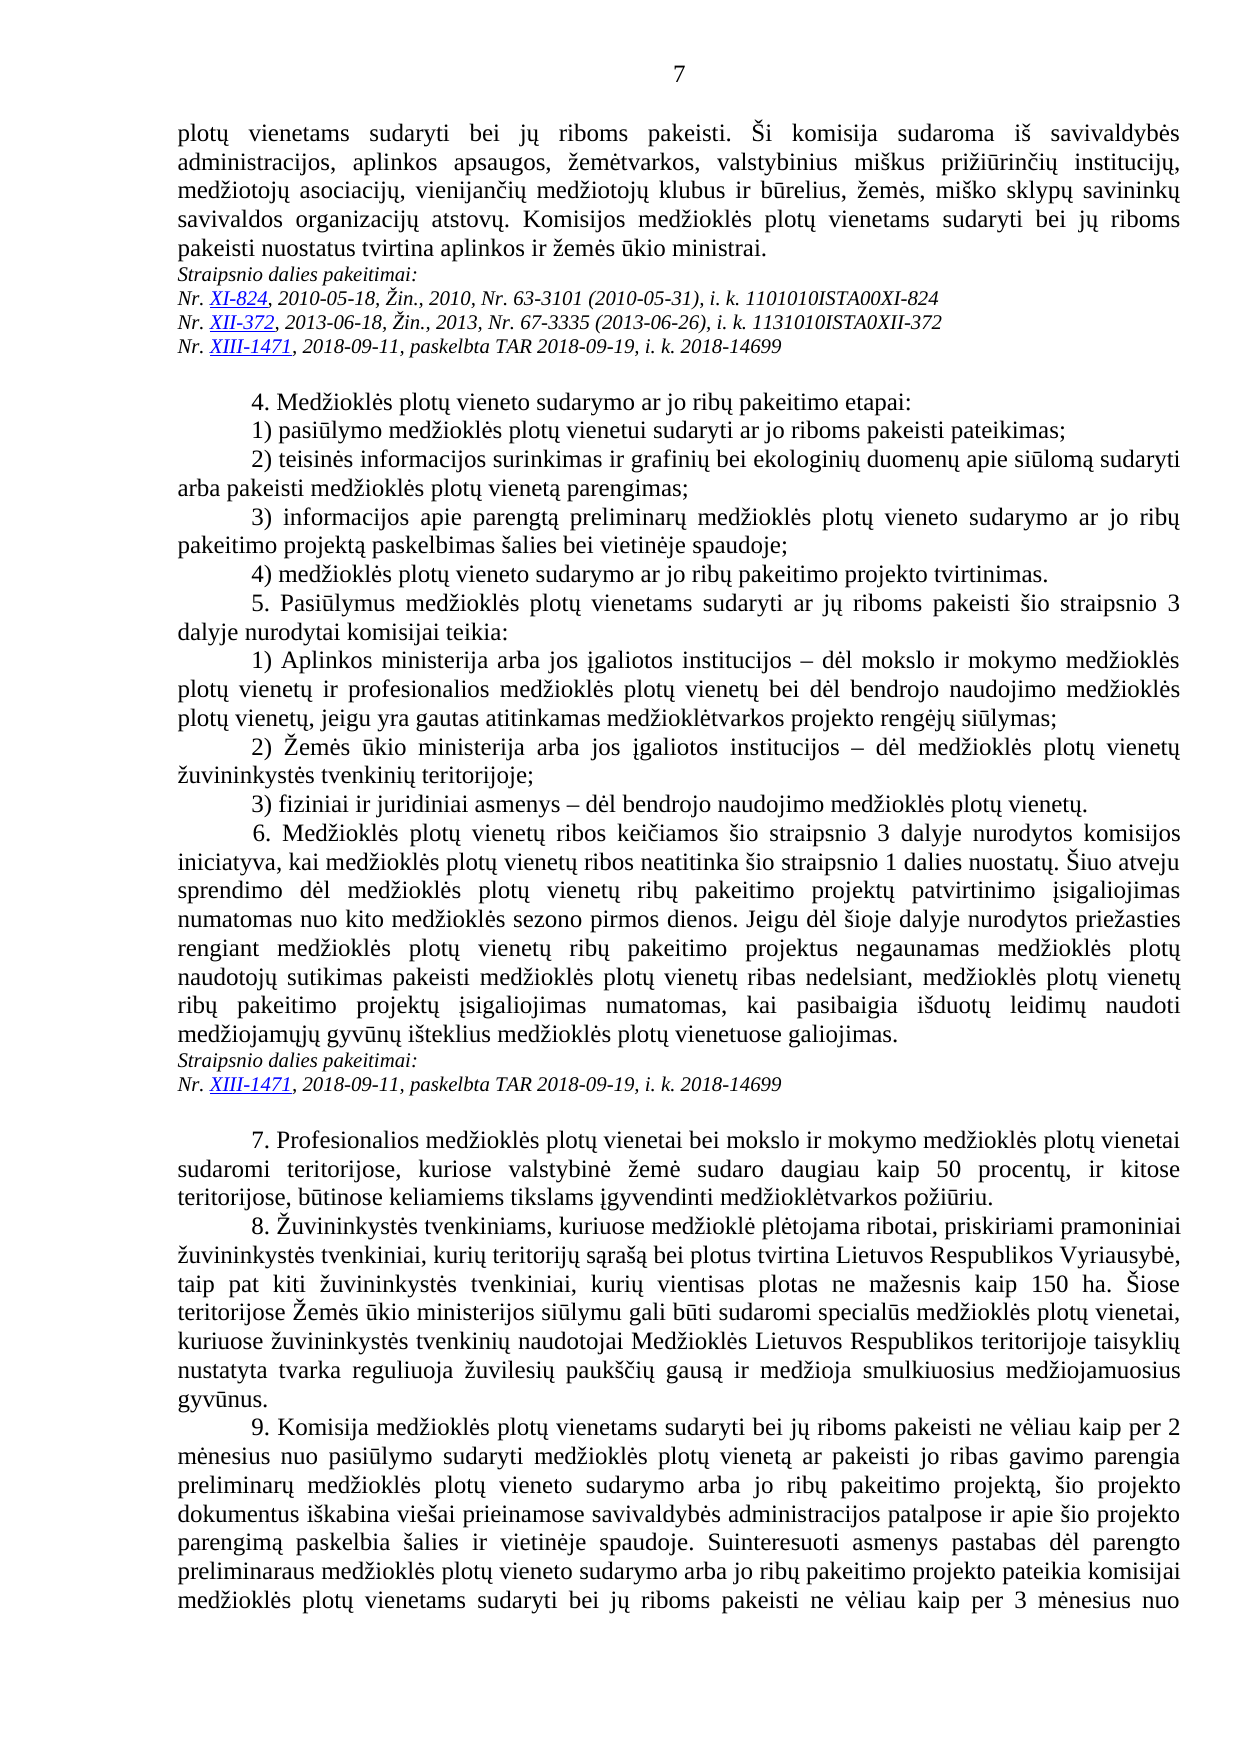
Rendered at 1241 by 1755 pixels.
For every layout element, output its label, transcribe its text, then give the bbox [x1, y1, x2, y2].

text 2) Žemės ūkio ministerija arba jos įgaliotos institucijos – dėl medžioklės plotų vienetų žuvininkystės tvenkinių teritorijoje; [177, 732, 1181, 789]
text Nr. XI-824, 2010-05-18, Žin., 2010, Nr. 63-3101 (2010-05-31), i. k. 1101010ISTA00XI-824 [177, 286, 1181, 310]
text Nr. XII-372, 2013-06-18, Žin., 2013, Nr. 67-3335 (2013-06-26), i. k. 1131010ISTA0XII-372 [177, 310, 1181, 334]
text Nr. XIII-1471, 2018-09-11, paskelbta TAR 2018-09-19, i. k. 2018-14699 [177, 1072, 1181, 1096]
text plotų vienetams sudaryti bei jų riboms pakeisti. Ši komisija sudaroma iš savivaldybės administracijos, aplinkos apsaugos, žemėtvarkos, valstybinius miškus prižiūrinčių institucijų, medžiotojų asociacijų, vienijančių medžiotojų klubus ir būrelius, žemės, miško sklypų savininkų savivaldos organizacijų atstovų. Komisijos medžioklės plotų vienetams sudaryti bei jų riboms pakeisti nuostatus tvirtina aplinkos ir žemės ūkio ministrai. [177, 118, 1181, 262]
text 3) informacijos apie parengtą preliminarų medžioklės plotų vieneto sudarymo ar jo ribų pakeitimo projektą paskelbimas šalies bei vietinėje spaudoje; [177, 502, 1181, 559]
text 7. Profesionalios medžioklės plotų vienetai bei mokslo ir mokymo medžioklės plotų vienetai sudaromi teritorijose, kuriose valstybinė žemė sudaro daugiau kaip 50 procentų, ir kitose teritorijose, būtinose keliamiems tikslams įgyvendinti medžioklėtvarkos požiūriu. [177, 1125, 1181, 1211]
text 2) teisinės informacijos surinkimas ir grafinių bei ekologinių duomenų apie siūlomą sudaryti arba pakeisti medžioklės plotų vienetą parengimas; [177, 444, 1181, 502]
text Straipsnio dalies pakeitimai: [177, 262, 1181, 286]
text 4) medžioklės plotų vieneto sudarymo ar jo ribų pakeitimo projekto tvirtinimas. [177, 559, 1181, 588]
text 1) Aplinkos ministerija arba jos įgaliotos institucijos – dėl mokslo ir mokymo medžioklės plotų vienetų ir profesionalios medžioklės plotų vienetų bei dėl bendrojo naudojimo medžioklės plotų vienetų, jeigu yra gautas atitinkamas medžioklėtvarkos projekto rengėjų siūlymas; [177, 646, 1181, 732]
text 6. Medžioklės plotų vienetų ribos keičiamos šio straipsnio 3 dalyje nurodytos komisijos iniciatyva, kai medžioklės plotų vienetų ribos neatitinka šio straipsnio 1 dalies nuostatų. Šiuo atveju sprendimo dėl medžioklės plotų vienetų ribų pakeitimo projektų patvirtinimo įsigaliojimas numatomas nuo kito medžioklės sezono pirmos dienos. Jeigu dėl šioje dalyje nurodytos priežasties rengiant medžioklės plotų vienetų ribų pakeitimo projektus negaunamas medžioklės plotų naudotojų sutikimas pakeisti medžioklės plotų vienetų ribas nedelsiant, medžioklės plotų vienetų ribų pakeitimo projektų įsigaliojimas numatomas, kai pasibaigia išduotų leidimų naudoti medžiojamųjų gyvūnų išteklius medžioklės plotų vienetuose galiojimas. [177, 818, 1181, 1048]
text 3) fiziniai ir juridiniai asmenys – dėl bendrojo naudojimo medžioklės plotų vienetų. [177, 789, 1181, 818]
text Nr. XIII-1471, 2018-09-11, paskelbta TAR 2018-09-19, i. k. 2018-14699 [177, 334, 1181, 358]
text 8. Žuvininkystės tvenkiniams, kuriuose medžioklė plėtojama ribotai, priskiriami pramoniniai žuvininkystės tvenkiniai, kurių teritorijų sąrašą bei plotus tvirtina Lietuvos Respublikos Vyriausybė, taip pat kiti žuvininkystės tvenkiniai, kurių vientisas plotas ne mažesnis kaip 150 ha. Šiose teritorijose Žemės ūkio ministerijos siūlymu gali būti sudaromi specialūs medžioklės plotų vienetai, kuriuose žuvininkystės tvenkinių naudotojai Medžioklės Lietuvos Respublikos teritorijoje taisyklių nustatyta tvarka reguliuoja žuvilesių paukščių gausą ir medžioja smulkiuosius medžiojamuosius gyvūnus. [177, 1211, 1181, 1412]
text Straipsnio dalies pakeitimai: [177, 1048, 1181, 1072]
text 4. Medžioklės plotų vieneto sudarymo ar jo ribų pakeitimo etapai: [177, 387, 1181, 416]
text 9. Komisija medžioklės plotų vienetams sudaryti bei jų riboms pakeisti ne vėliau kaip per 2 mėnesius nuo pasiūlymo sudaryti medžioklės plotų vienetą ar pakeisti jo ribas gavimo parengia preliminarų medžioklės plotų vieneto sudarymo arba jo ribų pakeitimo projektą, šio projekto dokumentus iškabina viešai prieinamose savivaldybės administracijos patalpose ir apie šio projekto parengimą paskelbia šalies ir vietinėje spaudoje. Suinteresuoti asmenys pastabas dėl parengto preliminaraus medžioklės plotų vieneto sudarymo arba jo ribų pakeitimo projekto pateikia komisijai medžioklės plotų vienetams sudaryti bei jų riboms pakeisti ne vėliau kaip per 3 mėnesius nuo [177, 1412, 1181, 1614]
text 5. Pasiūlymus medžioklės plotų vienetams sudaryti ar jų riboms pakeisti šio straipsnio 3 dalyje nurodytai komisijai teikia: [177, 588, 1181, 646]
text 1) pasiūlymo medžioklės plotų vienetui sudaryti ar jo riboms pakeisti pateikimas; [177, 416, 1181, 444]
